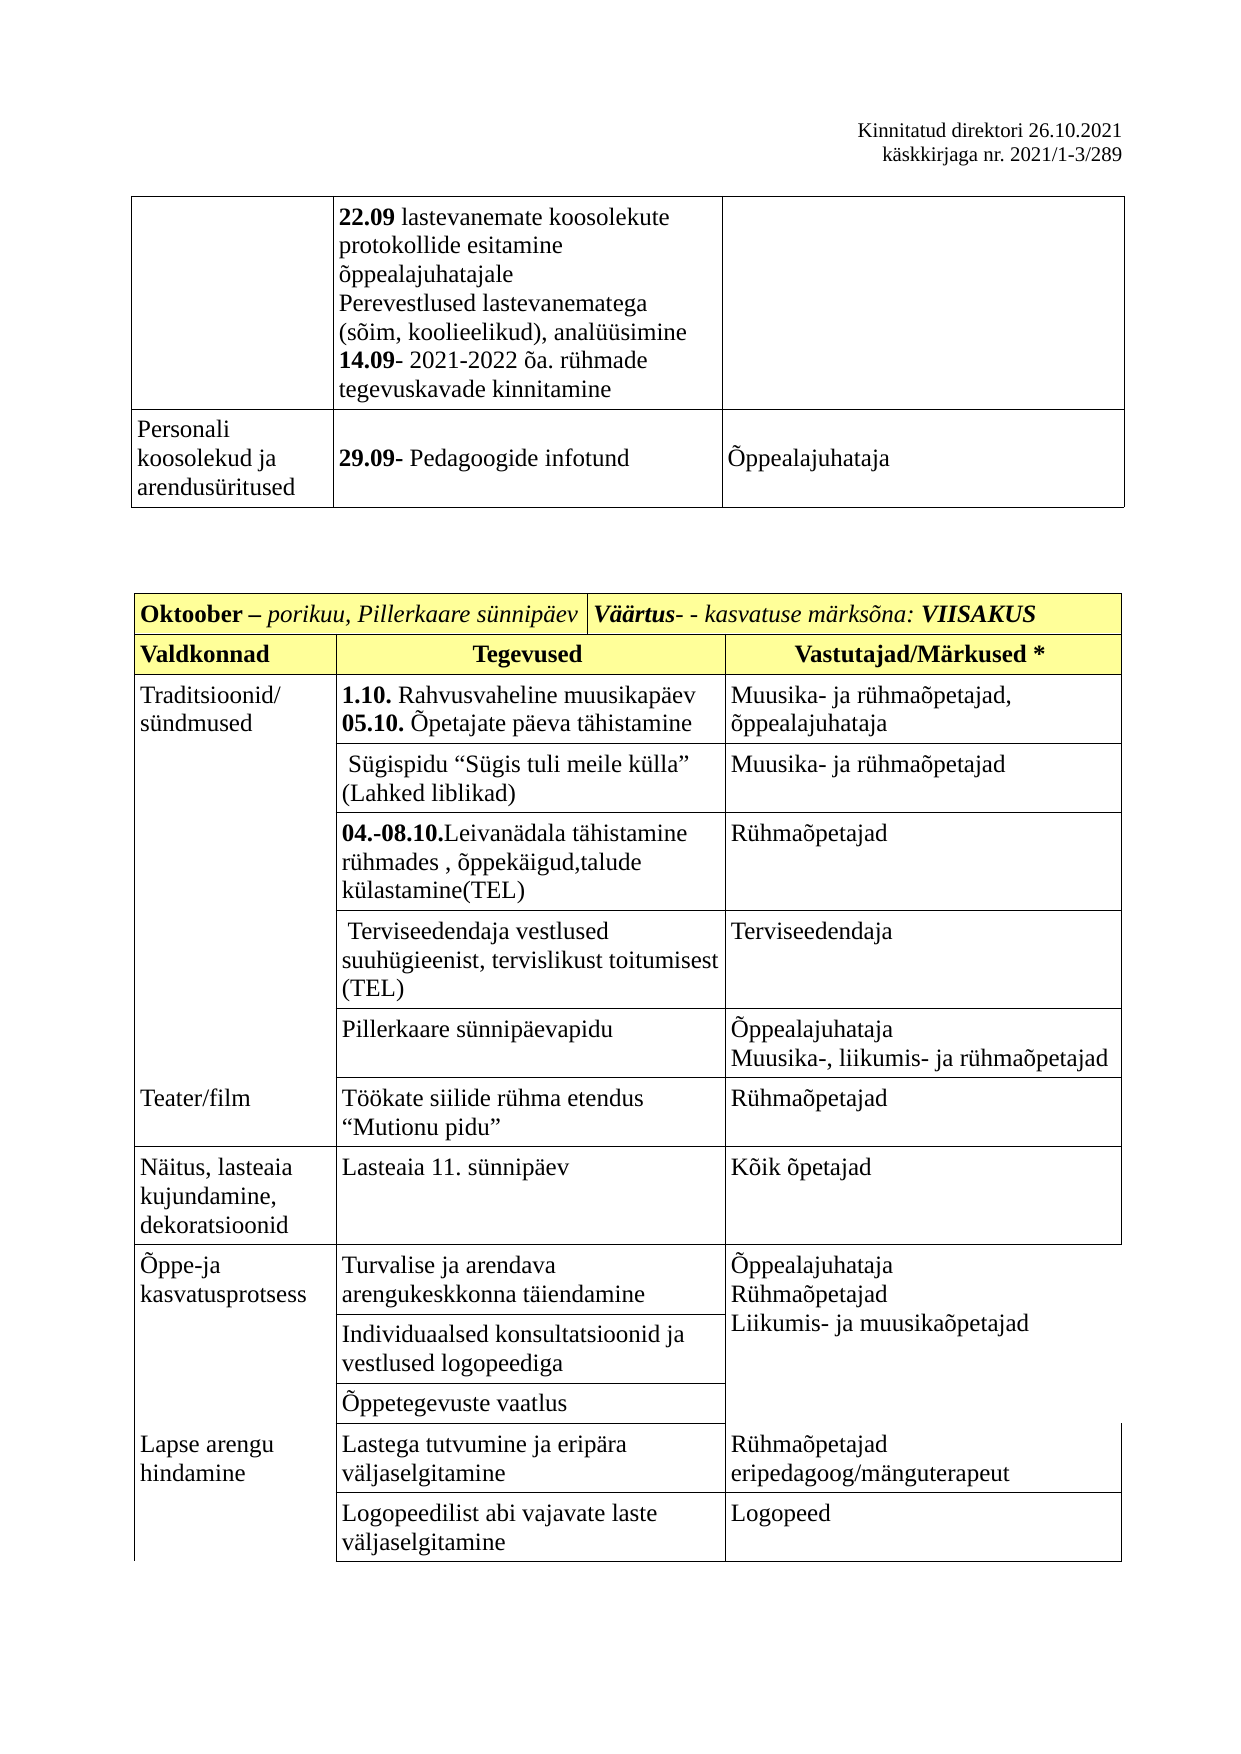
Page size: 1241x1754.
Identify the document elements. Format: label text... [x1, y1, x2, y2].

table_cell Rühmaõpetajad [726, 1078, 1121, 1146]
table_cell Sügispidu “Sügis tuli meile külla” (Lahked liblikad) [337, 744, 725, 812]
table_cell Valdkonnad [135, 635, 336, 674]
table_cell Õppealajuhataja Rühmaõpetajad Liikumis- ja muusikaõpetajad [726, 1245, 1121, 1423]
table_cell Terviseedendaja [726, 911, 1121, 1008]
table_cell Kõik õpetajad [726, 1147, 1121, 1244]
table_header Oktoober – porikuu, Pillerkaare sünnipäev [135, 594, 587, 633]
table_cell Muusika- ja rühmaõpetajad, õppealajuhataja [726, 675, 1121, 743]
table_cell Õppe-ja kasvatusprotsess [135, 1245, 336, 1423]
table_cell 04.-08.10.Leivanädala tähistamine rühmades , õppekäigud,talude külastamine(TEL) [337, 813, 725, 910]
table_cell Vastutajad/Märkused * [726, 635, 1121, 674]
table_cell [723, 197, 1124, 409]
table_header Väärtus- - kasvatuse märksõna: VIISAKUS [588, 594, 1121, 633]
table_cell Traditsioonid/ sündmused [135, 675, 336, 1077]
table_cell Individuaalsed konsultatsioonid ja vestlused logopeediga [337, 1315, 725, 1383]
table_cell Logopeedilist abi vajavate laste väljaselgitamine [337, 1493, 725, 1561]
table_cell Tegevused [337, 635, 725, 674]
table_cell [132, 197, 333, 409]
table_cell Lastega tutvumine ja eripära väljaselgitamine [337, 1424, 725, 1492]
table_cell Personali koosolekud ja arendusüritused [132, 410, 333, 507]
table_cell Õppealajuhataja [723, 410, 1124, 507]
table_cell Turvalise ja arendava arengukeskkonna täiendamine [337, 1245, 725, 1313]
table_cell Rühmaõpetajad [726, 813, 1121, 910]
table_cell Pillerkaare sünnipäevapidu [337, 1009, 725, 1077]
table_cell Õppetegevuste vaatlus [337, 1384, 725, 1423]
table_cell Näitus, lasteaia kujundamine, dekoratsioonid [135, 1147, 336, 1244]
table_cell Logopeed [726, 1493, 1121, 1561]
table_cell Õppealajuhataja Muusika-, liikumis- ja rühmaõpetajad [726, 1009, 1121, 1077]
table_cell Lapse arengu hindamine [135, 1423, 336, 1561]
table_cell Teater/film [135, 1077, 336, 1146]
table_cell Rühmaõpetajad eripedagoog/mänguterapeut [726, 1423, 1121, 1492]
table_cell Terviseedendaja vestlused suuhügieenist, tervislikust toitumisest (TEL) [337, 911, 725, 1008]
table_cell 1.10. Rahvusvaheline muusikapäev 05.10. Õpetajate päeva tähistamine [337, 675, 725, 743]
table_cell 29.09- Pedagoogide infotund [334, 410, 722, 507]
table_cell Töökate siilide rühma etendus “Mutionu pidu” [337, 1078, 725, 1146]
table_cell 22.09 lastevanemate koosolekute protokollide esitamine õppealajuhatajale Perevestlused lastevanematega (sõim, koolieelikud), analüüsimine 14.09- 2021-2022 õa. rühmade tegevuskavade kinnitamine [334, 197, 722, 409]
table_cell Muusika- ja rühmaõpetajad [726, 744, 1121, 812]
table_cell Lasteaia 11. sünnipäev [337, 1147, 725, 1244]
